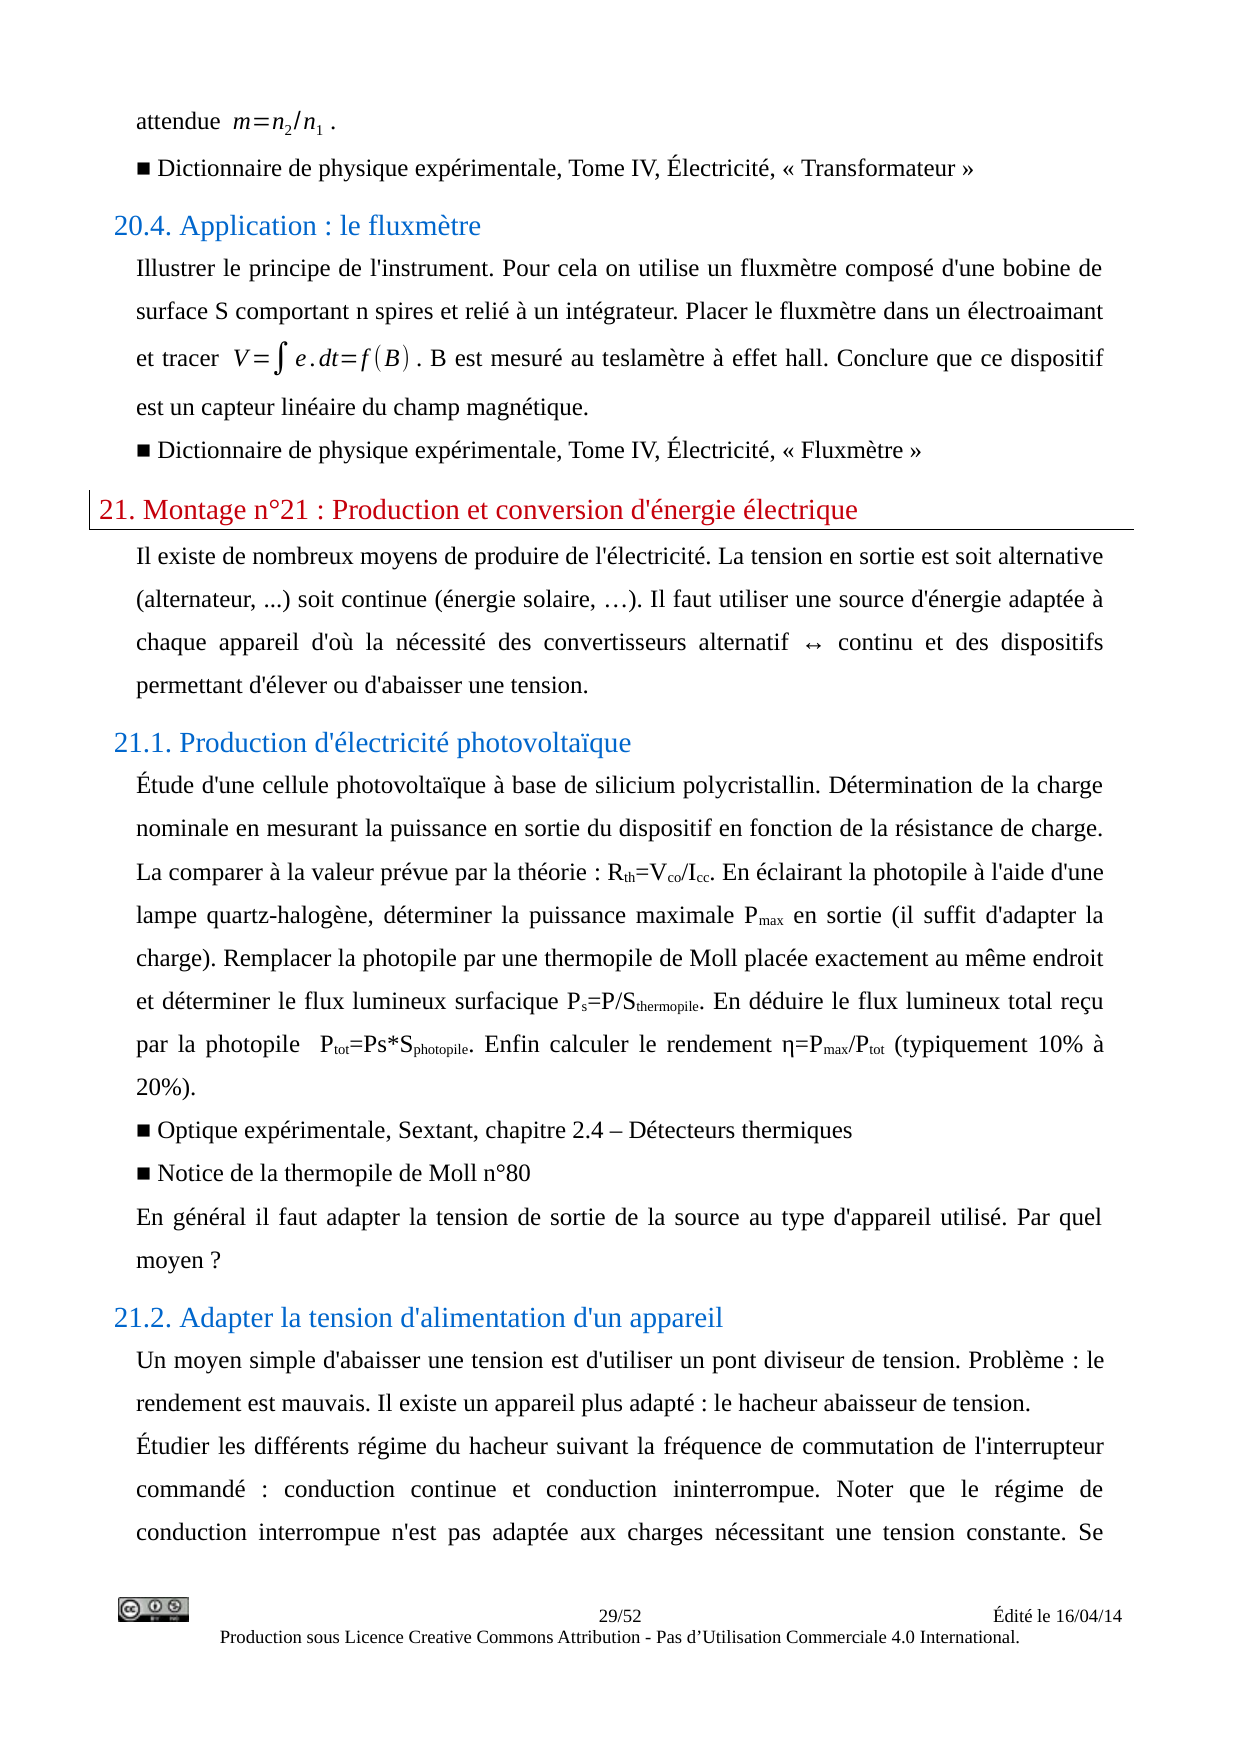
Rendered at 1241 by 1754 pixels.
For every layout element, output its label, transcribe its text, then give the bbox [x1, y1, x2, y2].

text Illustrer le principe de l'instrument. Pour cela on utilise un fluxmètre composé d'une bobine de surface S comportant n spires et relié à un intégrateur. Placer le fluxmètre dans un électroaimant et tracer . B est mesuré au teslamètre à effet hall. Conclure que ce dispositif est un capteur linéaire du champ magnétique. [136, 253, 1104, 420]
subtitle Adapter la tension d'alimentation d'un appareil [106, 1300, 1134, 1333]
text ■ Optique expérimentale, Sextant, chapitre 2.4 – Détecteurs thermiques [136, 1115, 1104, 1144]
picture [118, 1597, 189, 1622]
text Il existe de nombreux moyens de produire de l'électricité. La tension en sortie est soit alternative (alternateur, ...) soit continue (énergie solaire, …). Il faut utiliser une source d'énergie adaptée à chaque appareil d'où la nécessité des convertisseurs alternatif ↔ continu et des dispositifs permettant d'élever ou d'abaisser une tension. [136, 541, 1104, 699]
subtitle Application : le fluxmètre [106, 208, 1134, 242]
text Étudier les différents régime du hacheur suivant la fréquence de commutation de l'interrupteur commandé : conduction continue et conduction ininterrompue. Noter que le régime de conduction interrompue n'est pas adaptée aux charges nécessitant une tension constante. Se [136, 1431, 1104, 1546]
subtitle Montage n°21 : Production et conversion d'énergie électrique [88, 489, 1134, 529]
text ■ Dictionnaire de physique expérimentale, Tome IV, Électricité, « Transformateur » [136, 153, 1104, 182]
subtitle Production d'électricité photovoltaïque [106, 725, 1134, 759]
text ■ Notice de la thermopile de Moll n°80 [136, 1158, 1104, 1187]
text Étude d'une cellule photovoltaïque à base de silicium polycristallin. Détermination de la charge nominale en mesurant la puissance en sortie du dispositif en fonction de la résistance de charge. La comparer à la valeur prévue par la théorie : Rth=Vco/Icc. En éclairant la photopile à l'aide d'une lampe quartz-halogène, déterminer la puissance maximale Pmax en sortie (il suffit d'adapter la charge). Remplacer la photopile par une thermopile de Moll placée exactement au même endroit et déterminer le flux lumineux surfacique Ps=P/Sthermopile. En déduire le flux lumineux total reçu par la photopile Ptot=Ps*Sphotopile. Enfin calculer le rendement η=Pmax/Ptot (typiquement 10% à 20%). [136, 770, 1104, 1101]
text ■ Dictionnaire de physique expérimentale, Tome IV, Électricité, « Fluxmètre » [136, 435, 1104, 463]
text Un moyen simple d'abaisser une tension est d'utiliser un pont diviseur de tension. Problème : le rendement est mauvais. Il existe un appareil plus adapté : le hacheur abaisseur de tension. [136, 1345, 1104, 1417]
text En général il faut adapter la tension de sortie de la source au type d'appareil utilisé. Par quel moyen ? [136, 1202, 1104, 1273]
text Utiliser un transformateur démontable et travailler à f~1kHz. Pour différentes valeurs de tension u1 aux bornes de la première bobine (n1 spires), mesurer u2 aux bornes de la bobine 2 (n2 spires, en circuit ouvert). Tracer le graphe u2=f(u1) et déterminer la pente m. Comparer à la valeur attendue . [136, 106, 1104, 139]
